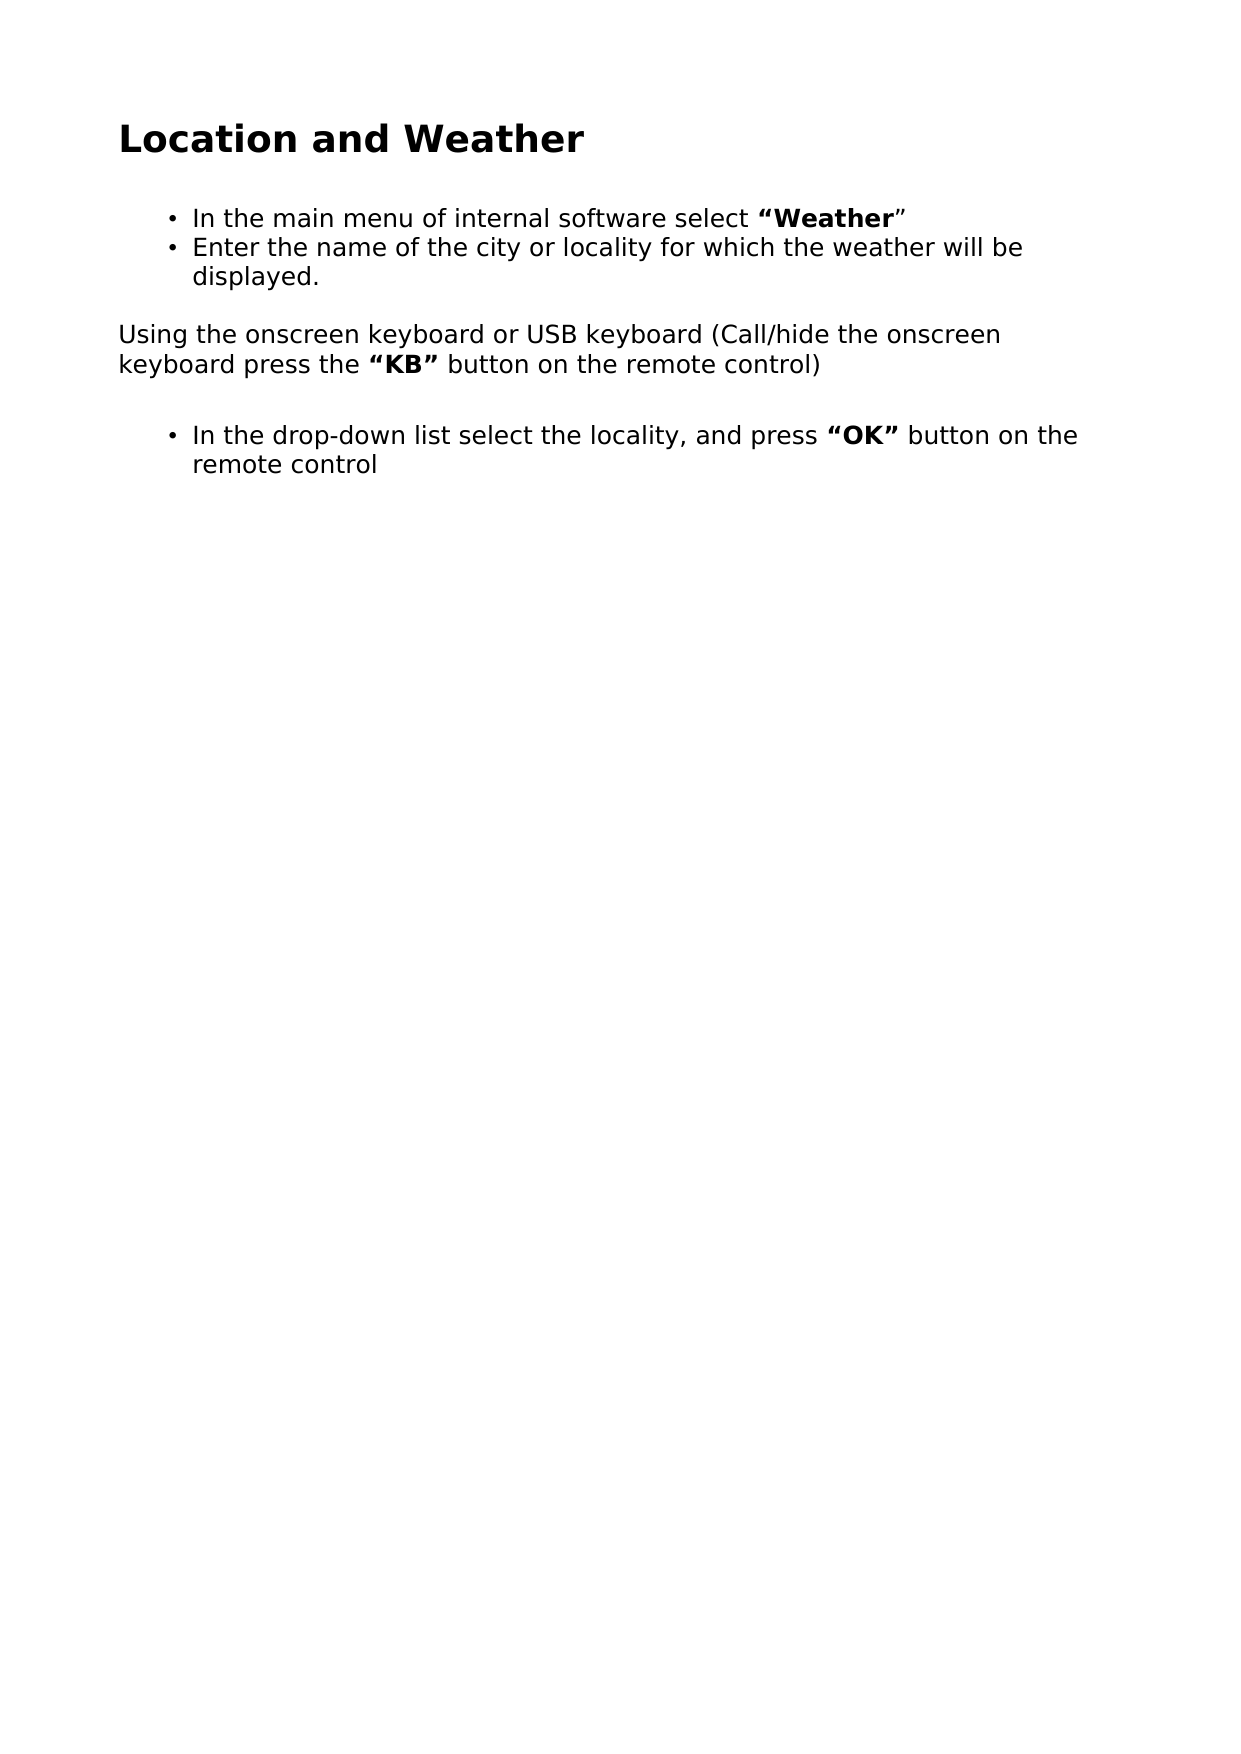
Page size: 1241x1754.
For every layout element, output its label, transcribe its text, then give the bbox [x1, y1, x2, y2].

subtitle Location and Weather [118, 118, 1122, 162]
list In the drop-down list select the locality, and press “OK” button on the remote control [177, 421, 1122, 479]
text Using the onscreen keyboard or USB keyboard (Call/hide the onscreen keyboard press the “KB” button on the remote control) [118, 321, 1122, 379]
list In the main menu of internal software select “Weather” [177, 204, 1122, 233]
list Enter the name of the city or locality for which the weather will be displayed. [177, 233, 1122, 291]
